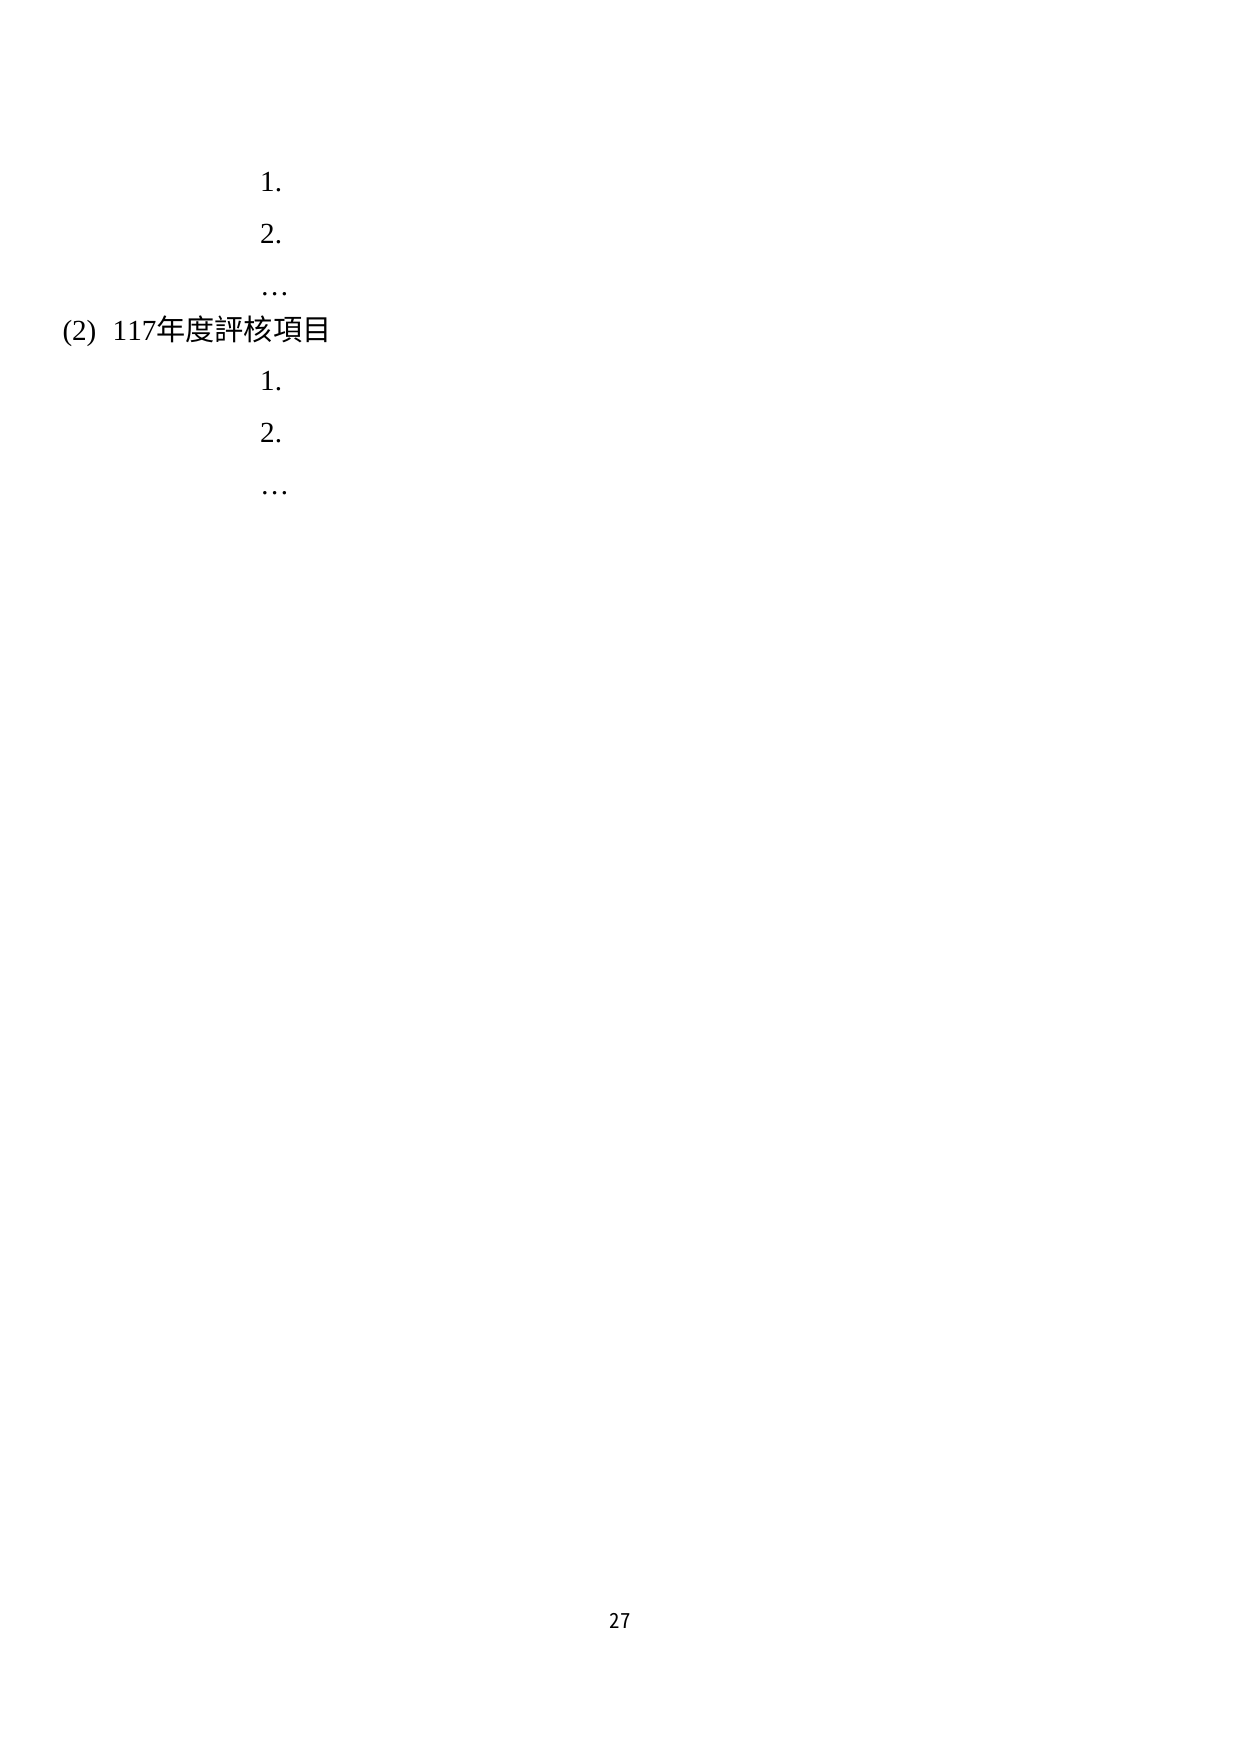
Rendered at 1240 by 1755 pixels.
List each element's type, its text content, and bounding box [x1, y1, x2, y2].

list 117年度評核項目 [62, 306, 1127, 348]
text 1. [260, 150, 1127, 202]
text 2. [260, 401, 1127, 453]
text 2. [260, 202, 1127, 254]
text 1. [260, 348, 1127, 401]
text … [260, 254, 1127, 306]
text … [260, 453, 1127, 505]
